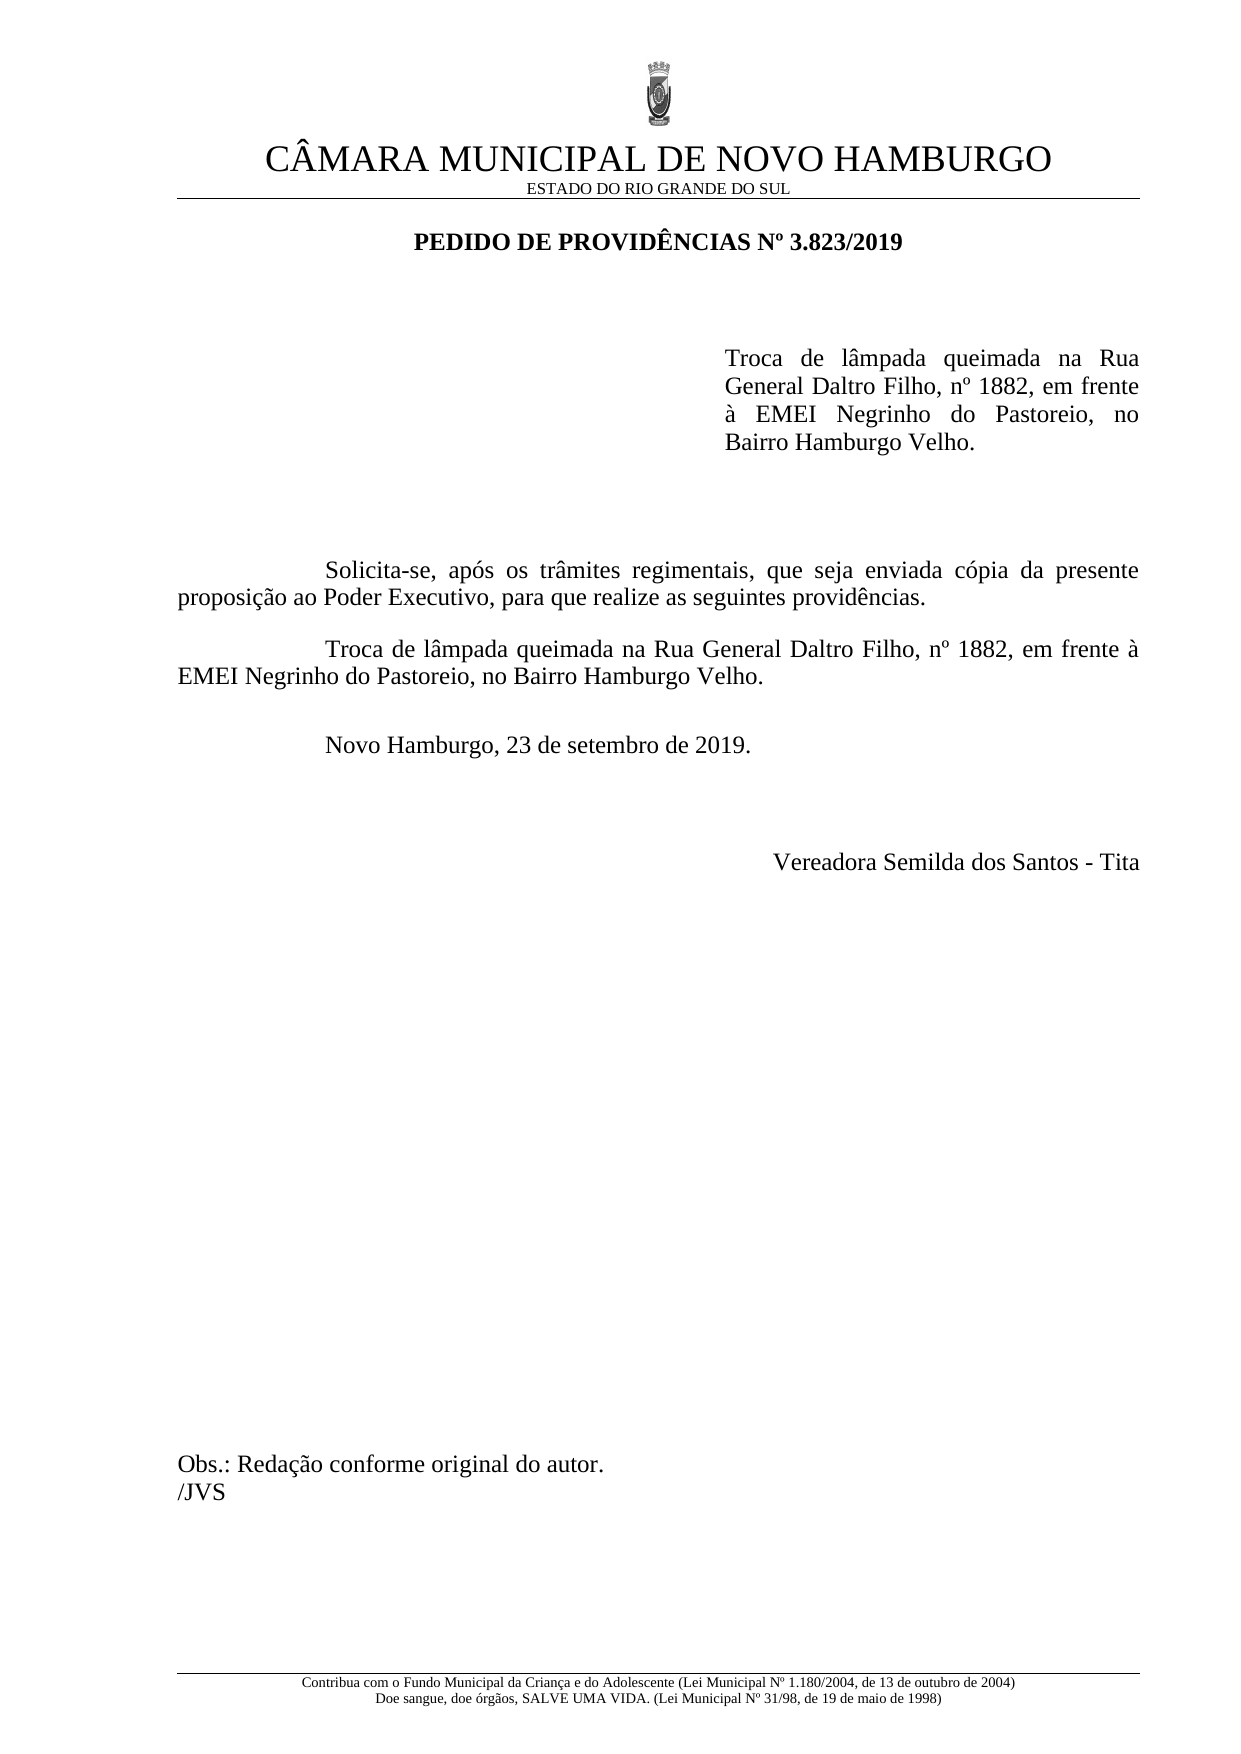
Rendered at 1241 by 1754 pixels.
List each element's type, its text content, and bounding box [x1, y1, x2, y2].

text PEDIDO DE PROVIDÊNCIAS Nº 3.823/2019 [177, 228, 1140, 256]
text /JVS [177, 1478, 1140, 1506]
text Vereadora Semilda dos Santos - Tita [649, 848, 1140, 875]
text Novo Hamburgo, 23 de setembro de 2019. [177, 731, 1140, 759]
text Obs.: Redação conforme original do autor. [177, 1450, 1140, 1478]
list Troca de lâmpada queimada na Rua General Daltro Filho, nº 1882, em frente à EMEI Negrinho do Pastoreio, no Bairro Hamburgo Velho. [687, 344, 1140, 455]
text Solicita-se, após os trâmites regimentais, que seja enviada cópia da presente proposição ao Poder Executivo, para que realize as seguintes providências. [177, 556, 1140, 611]
text Troca de lâmpada queimada na Rua General Daltro Filho, nº 1882, em frente à EMEI Negrinho do Pastoreio, no Bairro Hamburgo Velho. [177, 635, 1140, 690]
